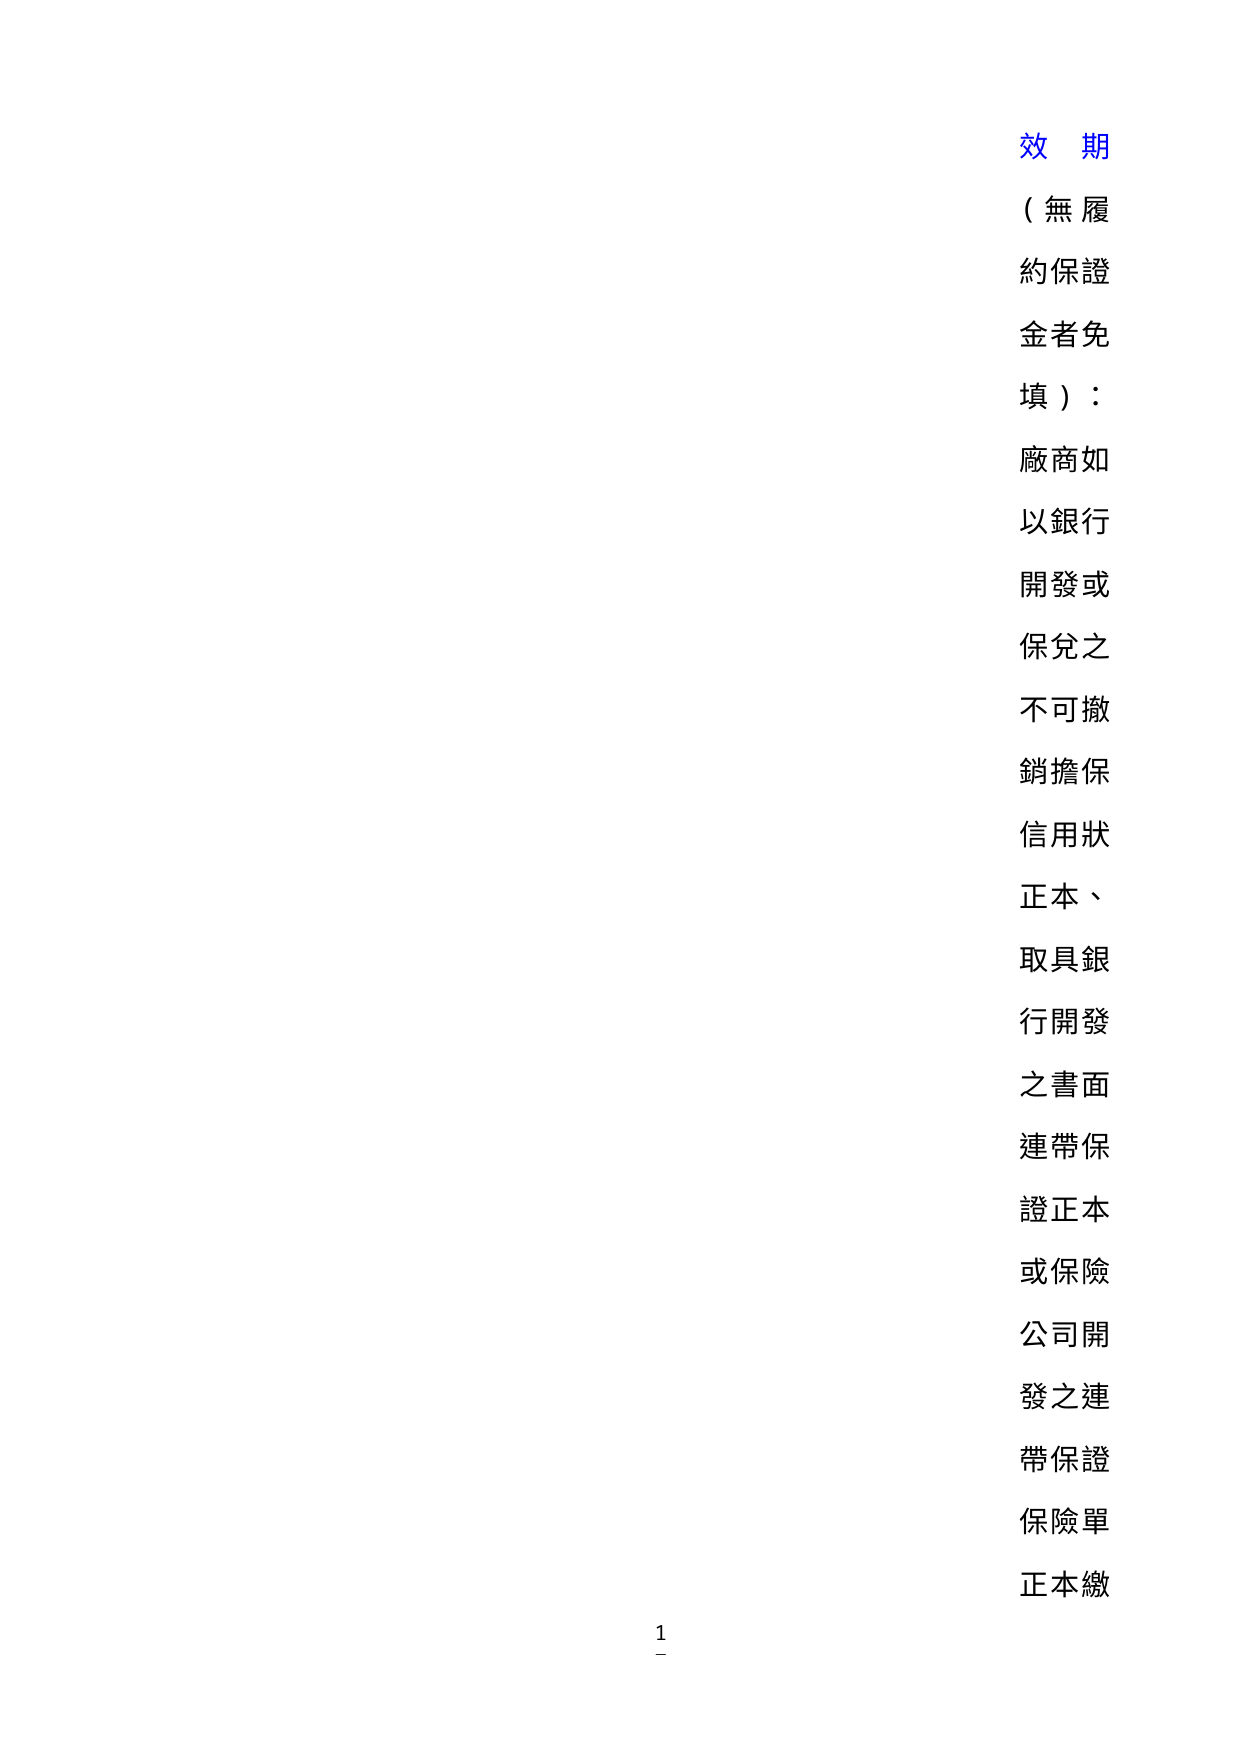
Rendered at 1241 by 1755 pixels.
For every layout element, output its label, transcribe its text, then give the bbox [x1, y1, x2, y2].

list 履約保證金有效期(無履約保證金者免填)：廠商如以銀行開發或保兌之不可撤銷擔保信用狀正本、取具銀行開發之書面連帶保證正本或保險公司開發之連帶保證保險單正本繳納履約保證金之有效期，除招標文件另有規定者外，應較契約規定之最後供應及安裝期限長九十日；如該有效期屆滿前無法驗收合格結案，廠商應主動辦理展延有效期限。 [842, 103, 1110, 1603]
